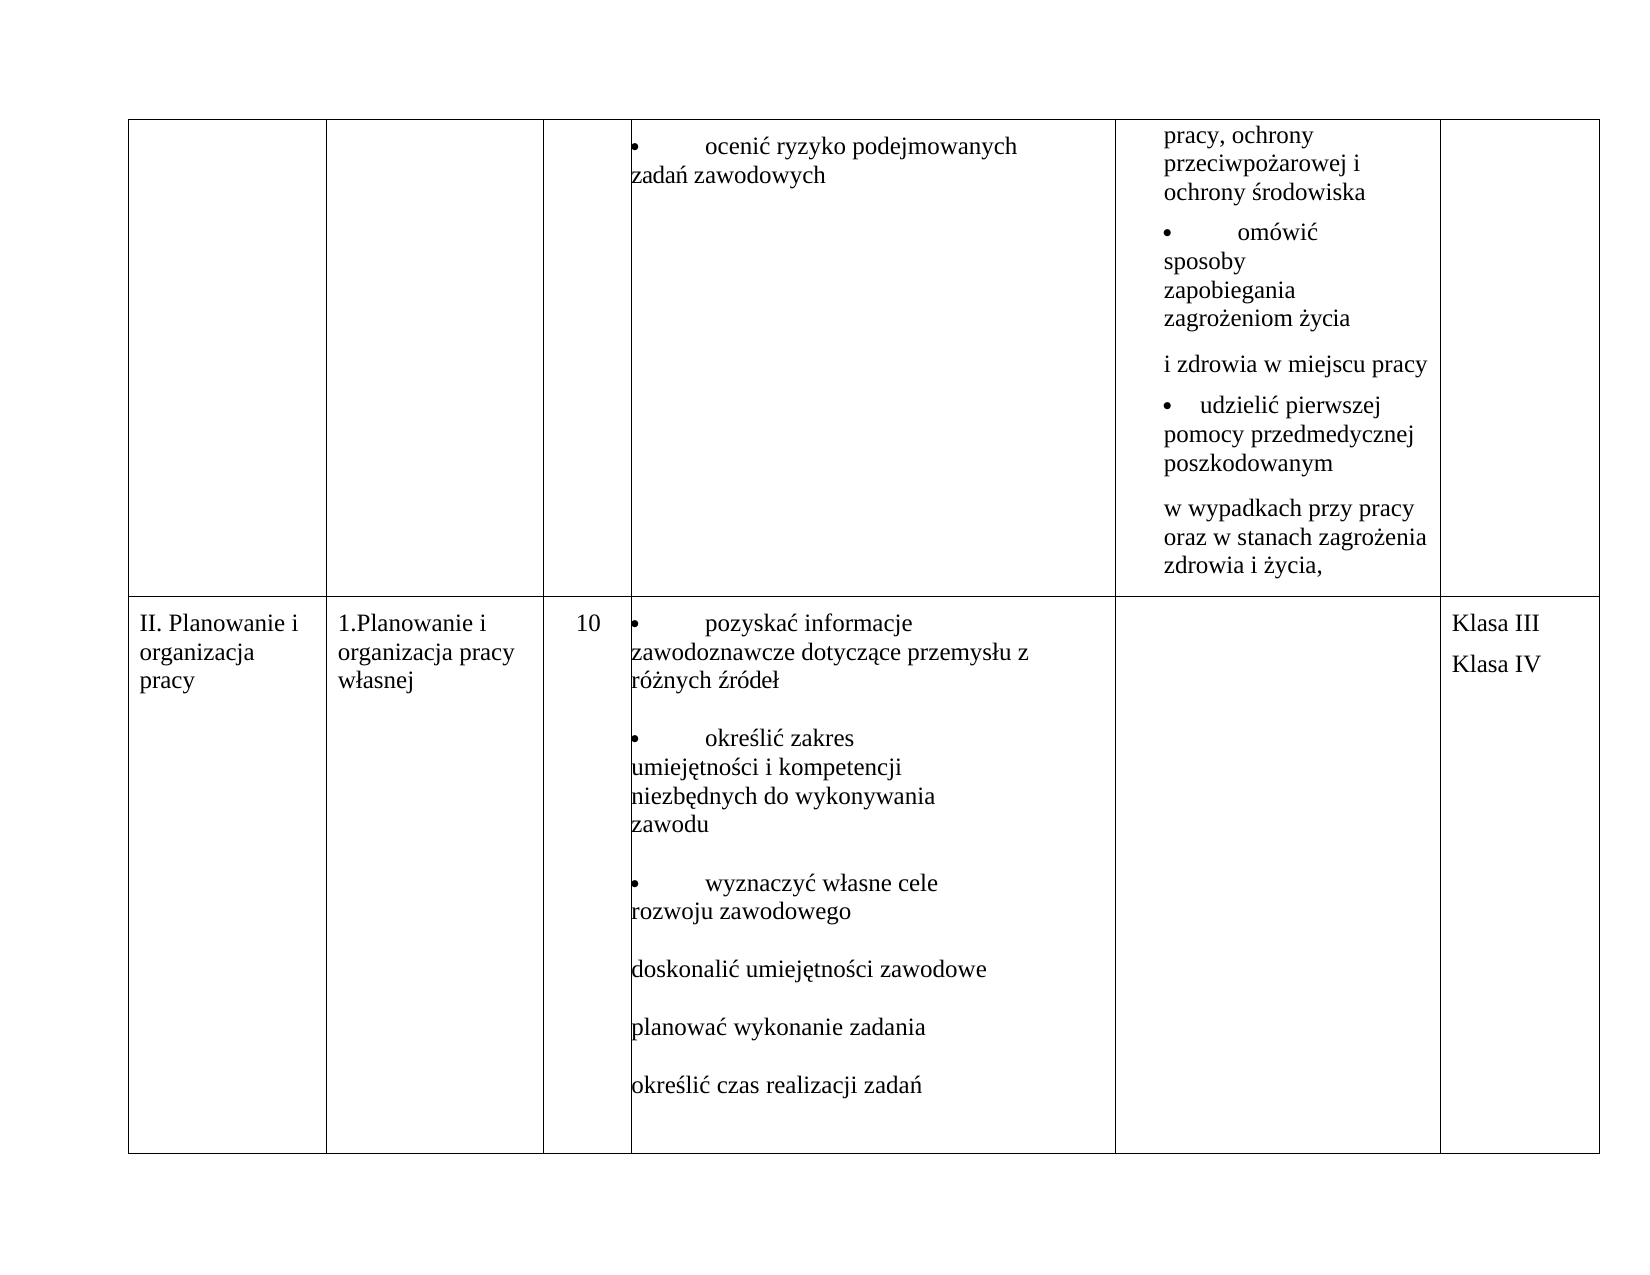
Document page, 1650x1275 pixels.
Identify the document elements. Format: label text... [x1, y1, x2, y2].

table_cell pozyskać informacje zawodoznawcze dotyczące przemysłu z różnych źródeł określić zakres umiejętności i kompetencji niezbędnych do wykonywania zawodu wyznaczyć własne cele rozwoju zawodowego doskonalić umiejętności zawodowe planować wykonanie zadania określić czas realizacji zadań realizować działania w wyznaczonym czasie monitorować realizację zaplanowanych działań dokonać modyfikacji zaplanowanych działań [632, 597, 1115, 1153]
table_cell 10 [544, 597, 631, 1153]
table_header [544, 120, 631, 596]
table_header [1441, 120, 1599, 596]
table_header [129, 120, 326, 596]
table_header pracy, ochrony przeciwpożarowej i ochrony środowiska omówić sposoby zapobiegania zagrożeniom życia i zdrowia w miejscu pracy udzielić pierwszej pomocy przedmedycznej poszkodowanym w wypadkach przy pracy oraz w stanach zagrożenia zdrowia i życia, [1116, 120, 1440, 596]
table_cell II. Planowanie i organizacja pracy [129, 597, 326, 1153]
table_header [327, 120, 543, 596]
table_cell [1116, 597, 1440, 1153]
table_cell Klasa III Klasa IV [1441, 597, 1599, 1153]
table_cell 1.Planowanie i organizacja pracy własnej [327, 597, 543, 1153]
table_header ocenić ryzyko podejmowanych zadań zawodowych [632, 120, 1115, 596]
